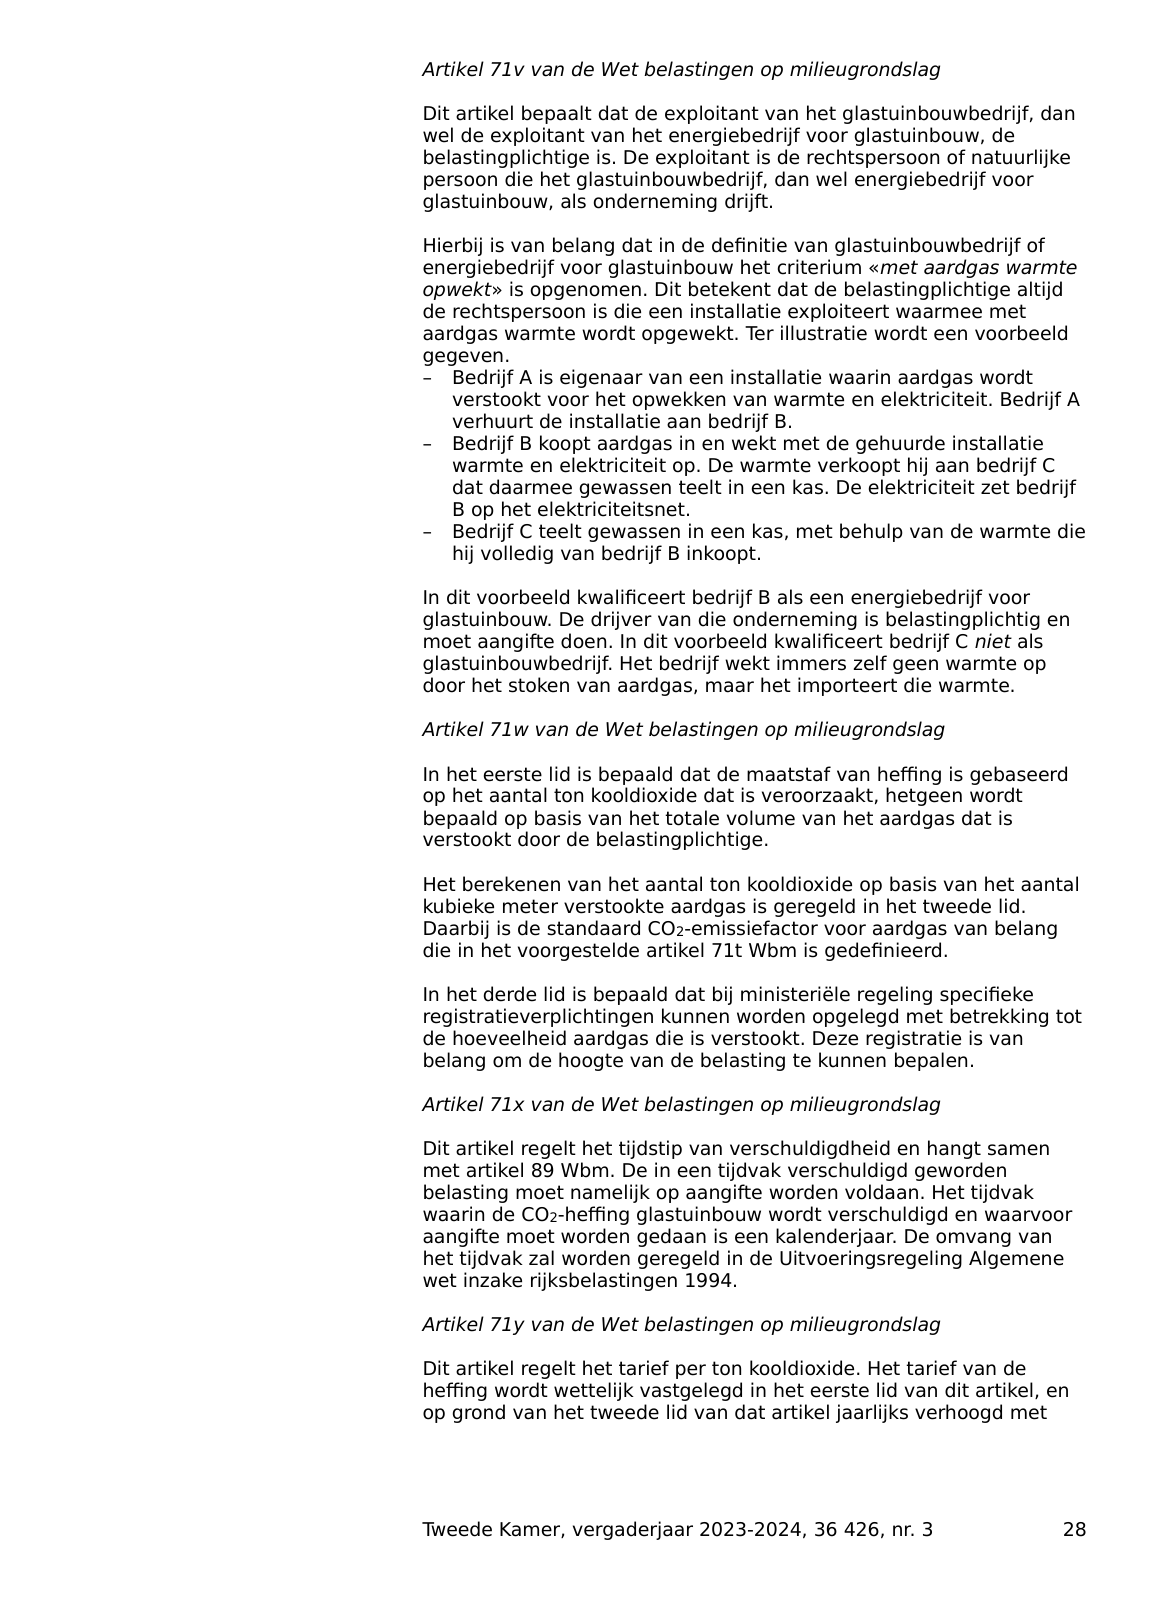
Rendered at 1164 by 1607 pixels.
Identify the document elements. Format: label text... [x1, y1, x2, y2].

text In het eerste lid is bepaald dat de maatstaf van heffing is gebaseerd op het aantal ton kooldioxide dat is veroorzaakt, hetgeen wordt bepaald op basis van het totale volume van het aardgas dat is verstookt door de belastingplichtige. [422, 763, 1087, 851]
text Dit artikel regelt het tijdstip van verschuldigdheid en hangt samen met artikel 89 Wbm. De in een tijdvak verschuldigd geworden belasting moet namelijk op aangifte worden voldaan. Het tijdvak waarin de CO2-heffing glastuinbouw wordt verschuldigd en waarvoor aangifte moet worden gedaan is een kalenderjaar. De omvang van het tijdvak zal worden geregeld in de Uitvoeringsregeling Algemene wet inzake rijksbelastingen 1994. [422, 1138, 1087, 1292]
text In het derde lid is bepaald dat bij ministeriële regeling specifieke registratieverplichtingen kunnen worden opgelegd met betrekking tot de hoeveelheid aardgas die is verstookt. Deze registratie is van belang om de hoogte van de belasting te kunnen bepalen. [422, 984, 1087, 1072]
subtitle Artikel 71w van de Wet belastingen op milieugrondslag [422, 719, 1087, 741]
text Hierbij is van belang dat in de definitie van glastuinbouwbedrijf of energiebedrijf voor glastuinbouw het criterium «met aardgas warmte opwekt» is opgenomen. Dit betekent dat de belastingplichtige altijd de rechtspersoon is die een installatie exploiteert waarmee met aardgas warmte wordt opgewekt. Ter illustratie wordt een voorbeeld gegeven. [422, 235, 1087, 367]
text – Bedrijf C teelt gewassen in een kas, met behulp van de warmte die hij volledig van bedrijf B inkoopt. [422, 521, 1087, 565]
subtitle Artikel 71y van de Wet belastingen op milieugrondslag [422, 1314, 1087, 1336]
text Dit artikel bepaalt dat de exploitant van het glastuinbouwbedrijf, dan wel de exploitant van het energiebedrijf voor glastuinbouw, de belastingplichtige is. De exploitant is de rechtspersoon of natuurlijke persoon die het glastuinbouwbedrijf, dan wel energiebedrijf voor glastuinbouw, als onderneming drijft. [422, 103, 1087, 213]
subtitle Artikel 71x van de Wet belastingen op milieugrondslag [422, 1094, 1087, 1116]
text – Bedrijf B koopt aardgas in en wekt met de gehuurde installatie warmte en elektriciteit op. De warmte verkoopt hij aan bedrijf C dat daarmee gewassen teelt in een kas. De elektriciteit zet bedrijf B op het elektriciteitsnet. [422, 433, 1087, 521]
text Dit artikel regelt het tarief per ton kooldioxide. Het tarief van de heffing wordt wettelijk vastgelegd in het eerste lid van dit artikel, en op grond van het tweede lid van dat artikel jaarlijks verhoogd met [422, 1358, 1087, 1424]
text – Bedrijf A is eigenaar van een installatie waarin aardgas wordt verstookt voor het opwekken van warmte en elektriciteit. Bedrijf A verhuurt de installatie aan bedrijf B. [422, 367, 1087, 433]
subtitle Artikel 71v van de Wet belastingen op milieugrondslag [422, 59, 1087, 81]
text In dit voorbeeld kwalificeert bedrijf B als een energiebedrijf voor glastuinbouw. De drijver van die onderneming is belastingplichtig en moet aangifte doen. In dit voorbeeld kwalificeert bedrijf C niet als glastuinbouwbedrijf. Het bedrijf wekt immers zelf geen warmte op door het stoken van aardgas, maar het importeert die warmte. [422, 587, 1087, 697]
text Het berekenen van het aantal ton kooldioxide op basis van het aantal kubieke meter verstookte aardgas is geregeld in het tweede lid. Daarbij is de standaard CO2-emissiefactor voor aardgas van belang die in het voorgestelde artikel 71t Wbm is gedefinieerd. [422, 873, 1087, 961]
